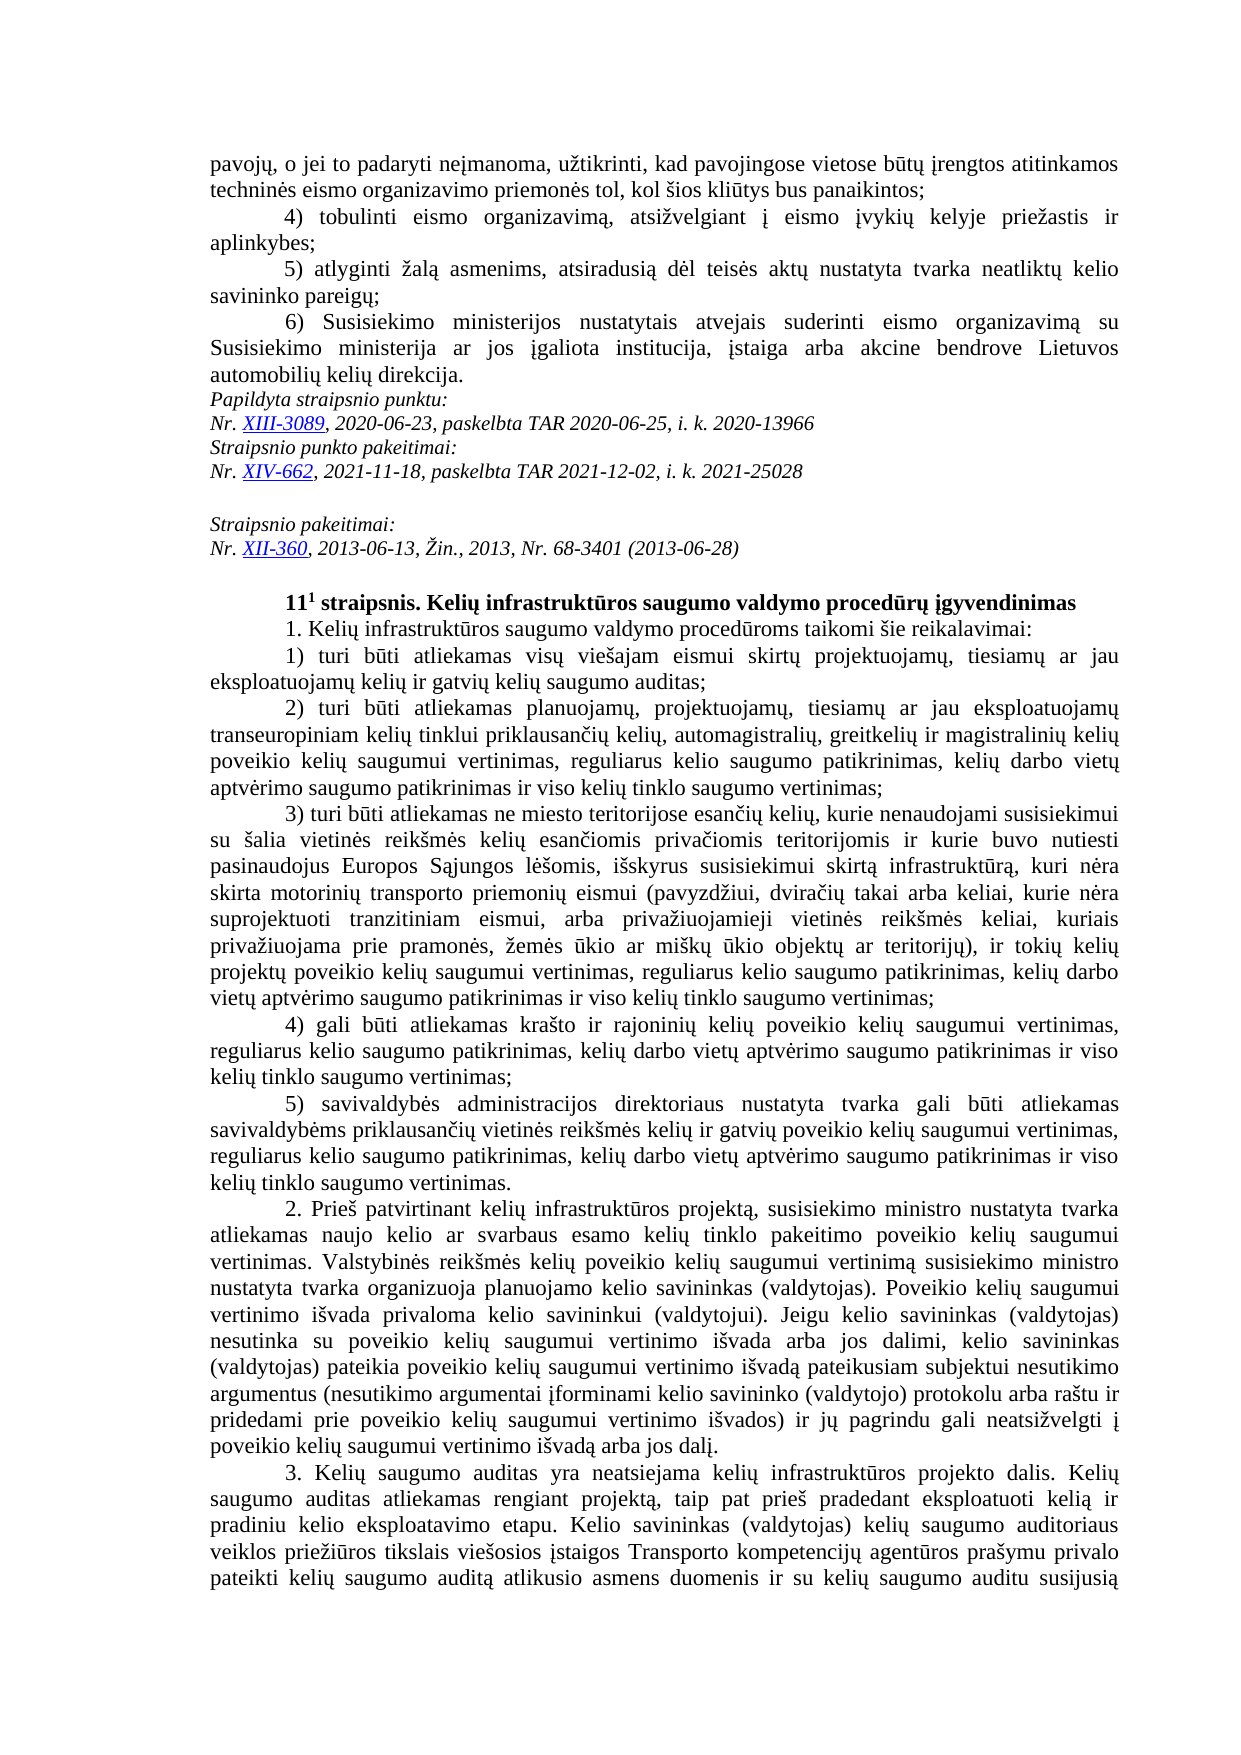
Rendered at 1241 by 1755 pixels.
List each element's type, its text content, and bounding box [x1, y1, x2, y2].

text 5) savivaldybės administracijos direktoriaus nustatyta tvarka gali būti atliekamas savivaldybėms priklausančių vietinės reikšmės kelių ir gatvių poveikio kelių saugumui vertinimas, reguliarus kelio saugumo patikrinimas, kelių darbo vietų aptvėrimo saugumo patikrinimas ir viso kelių tinklo saugumo vertinimas. [210, 1090, 1120, 1195]
text 2. Prieš patvirtinant kelių infrastruktūros projektą, susisiekimo ministro nustatyta tvarka atliekamas naujo kelio ar svarbaus esamo kelių tinklo pakeitimo poveikio kelių saugumui vertinimas. Valstybinės reikšmės kelių poveikio kelių saugumui vertinimą susisiekimo ministro nustatyta tvarka organizuoja planuojamo kelio savininkas (valdytojas). Poveikio kelių saugumui vertinimo išvada privaloma kelio savininkui (valdytojui). Jeigu kelio savininkas (valdytojas) nesutinka su poveikio kelių saugumui vertinimo išvada arba jos dalimi, kelio savininkas (valdytojas) pateikia poveikio kelių saugumui vertinimo išvadą pateikusiam subjektui nesutikimo argumentus (nesutikimo argumentai įforminami kelio savininko (valdytojo) protokolu arba raštu ir pridedami prie poveikio kelių saugumui vertinimo išvados) ir jų pagrindu gali neatsižvelgti į poveikio kelių saugumui vertinimo išvadą arba jos dalį. [210, 1195, 1120, 1459]
text pavojų, o jei to padaryti neįmanoma, užtikrinti, kad pavojingose vietose būtų įrengtos atitinkamos techninės eismo organizavimo priemonės tol, kol šios kliūtys bus panaikintos; [210, 150, 1120, 203]
text Papildyta straipsnio punktu: [210, 387, 1120, 411]
text 111 straipsnis. Kelių infrastruktūros saugumo valdymo procedūrų įgyvendinimas [210, 589, 1120, 615]
text 2) turi būti atliekamas planuojamų, projektuojamų, tiesiamų ar jau eksploatuojamų transeuropiniam kelių tinklui priklausančių kelių, automagistralių, greitkelių ir magistralinių kelių poveikio kelių saugumui vertinimas, reguliarus kelio saugumo patikrinimas, kelių darbo vietų aptvėrimo saugumo patikrinimas ir viso kelių tinklo saugumo vertinimas; [210, 694, 1120, 800]
text Nr. XIV-662, 2021-11-18, paskelbta TAR 2021-12-02, i. k. 2021-25028 [210, 459, 1120, 483]
text Straipsnio pakeitimai: [210, 512, 1120, 536]
text Straipsnio punkto pakeitimai: [210, 435, 1120, 459]
text 4) gali būti atliekamas krašto ir rajoninių kelių poveikio kelių saugumui vertinimas, reguliarus kelio saugumo patikrinimas, kelių darbo vietų aptvėrimo saugumo patikrinimas ir viso kelių tinklo saugumo vertinimas; [210, 1011, 1120, 1090]
text 3. Kelių saugumo auditas yra neatsiejama kelių infrastruktūros projekto dalis. Kelių saugumo auditas atliekamas rengiant projektą, taip pat prieš pradedant eksploatuoti kelią ir pradiniu kelio eksploatavimo etapu. Kelio savininkas (valdytojas) kelių saugumo auditoriaus veiklos priežiūros tikslais viešosios įstaigos Transporto kompetencijų agentūros prašymu privalo pateikti kelių saugumo auditą atlikusio asmens duomenis ir su kelių saugumo auditu susijusią [210, 1459, 1120, 1591]
text 5) atlyginti žalą asmenims, atsiradusią dėl teisės aktų nustatyta tvarka neatliktų kelio savininko pareigų; [210, 255, 1120, 308]
text 6) Susisiekimo ministerijos nustatytais atvejais suderinti eismo organizavimą su Susisiekimo ministerija ar jos įgaliota institucija, įstaiga arba akcine bendrove Lietuvos automobilių kelių direkcija. [210, 308, 1120, 387]
text 3) turi būti atliekamas ne miesto teritorijose esančių kelių, kurie nenaudojami susisiekimui su šalia vietinės reikšmės kelių esančiomis privačiomis teritorijomis ir kurie buvo nutiesti pasinaudojus Europos Sąjungos lėšomis, išskyrus susisiekimui skirtą infrastruktūrą, kuri nėra skirta motorinių transporto priemonių eismui (pavyzdžiui, dviračių takai arba keliai, kurie nėra suprojektuoti tranzitiniam eismui, arba privažiuojamieji vietinės reikšmės keliai, kuriais privažiuojama prie pramonės, žemės ūkio ar miškų ūkio objektų ar teritorijų), ir tokių kelių projektų poveikio kelių saugumui vertinimas, reguliarus kelio saugumo patikrinimas, kelių darbo vietų aptvėrimo saugumo patikrinimas ir viso kelių tinklo saugumo vertinimas; [210, 800, 1120, 1011]
text 1. Kelių infrastruktūros saugumo valdymo procedūroms taikomi šie reikalavimai: [210, 615, 1120, 642]
text Nr. XII-360, 2013-06-13, Žin., 2013, Nr. 68-3401 (2013-06-28) [210, 536, 1120, 560]
text 1) turi būti atliekamas visų viešajam eismui skirtų projektuojamų, tiesiamų ar jau eksploatuojamų kelių ir gatvių kelių saugumo auditas; [210, 642, 1120, 694]
text 4) tobulinti eismo organizavimą, atsižvelgiant į eismo įvykių kelyje priežastis ir aplinkybes; [210, 203, 1120, 255]
text Nr. XIII-3089, 2020-06-23, paskelbta TAR 2020-06-25, i. k. 2020-13966 [210, 411, 1120, 435]
